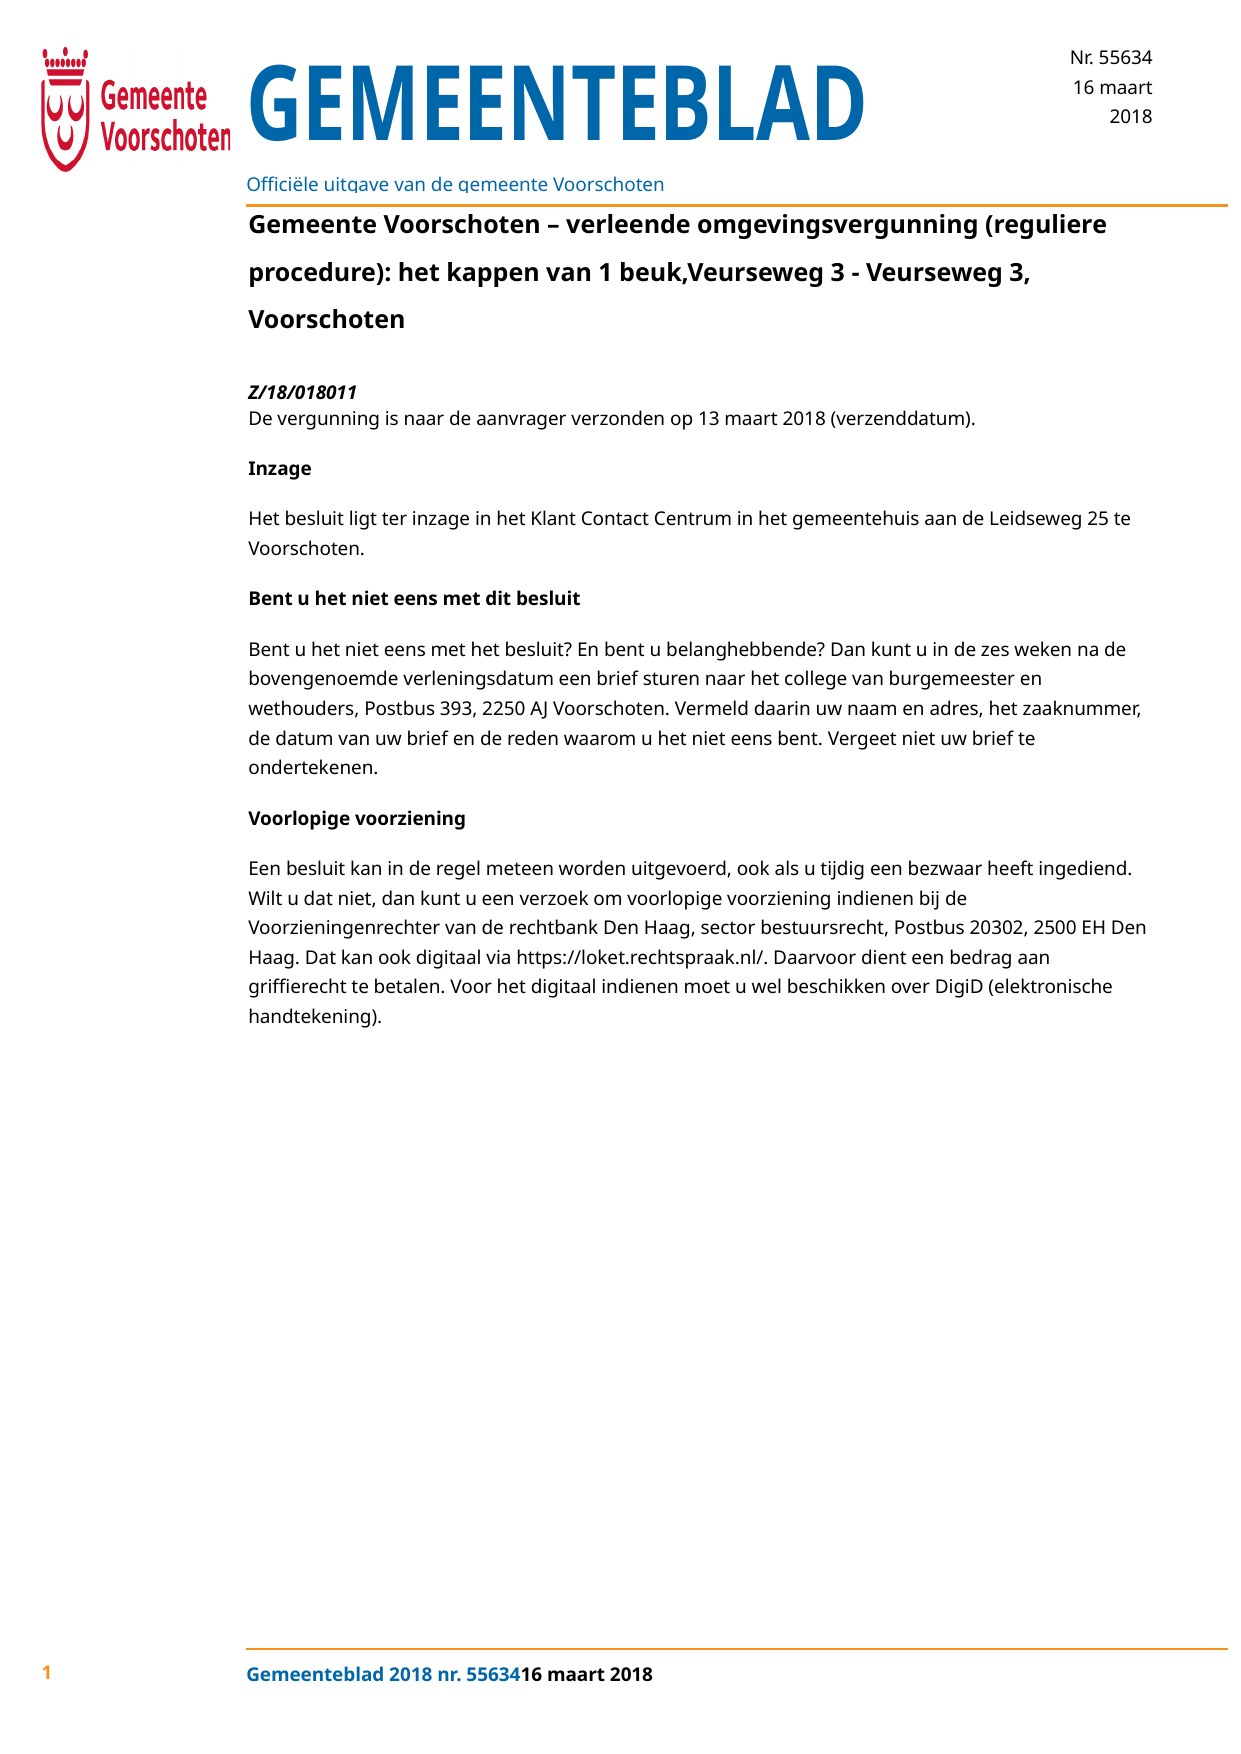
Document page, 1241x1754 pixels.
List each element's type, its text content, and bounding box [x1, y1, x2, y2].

picture [41, 47, 231, 172]
text Gemeente Voorschoten – verleende omgevingsvergunning (reguliere procedure): het kappen van 1 beuk,Veurseweg 3 - Veurseweg 3, Voorschoten [248, 207, 1152, 336]
text Bent u het niet eens met dit besluit [248, 586, 1152, 611]
text Een besluit kan in de regel meteen worden uitgevoerd, ook als u tijdig een bezwaar heeft ingediend. Wilt u dat niet, dan kunt u een verzoek om voorlopige voorziening indienen bij de Voorzieningenrechter van de rechtbank Den Haag, sector bestuursrecht, Postbus 20302, 2500 EH Den Haag. Dat kan ook digitaal via https://loket.rechtspraak.nl/. Daarvoor dient een bedrag aan griffierecht te betalen. Voor het digitaal indienen moet u wel beschikken over DigiD (elektronische handtekening). [248, 855, 1152, 1029]
text Voorlopige voorziening [248, 805, 1152, 831]
text Bent u het niet eens met het besluit? En bent u belanghebbende? Dan kunt u in de zes weken na de bovengenoemde verleningsdatum een brief sturen naar het college van burgemeester en wethouders, Postbus 393, 2250 AJ Voorschoten. Vermeld daarin uw naam en adres, het zaaknummer, de datum van uw brief en de reden waarom u het niet eens bent. Vergeet niet uw brief te ondertekenen. [248, 636, 1152, 780]
text Inzage [248, 455, 1152, 481]
text De vergunning is naar de aanvrager verzonden op 13 maart 2018 (verzenddatum). [248, 405, 1152, 431]
text Het besluit ligt ter inzage in het Klant Contact Centrum in het gemeentehuis aan de Leidseweg 25 te Voorschoten. [248, 506, 1152, 561]
text Z/18/018011 [248, 379, 1152, 405]
